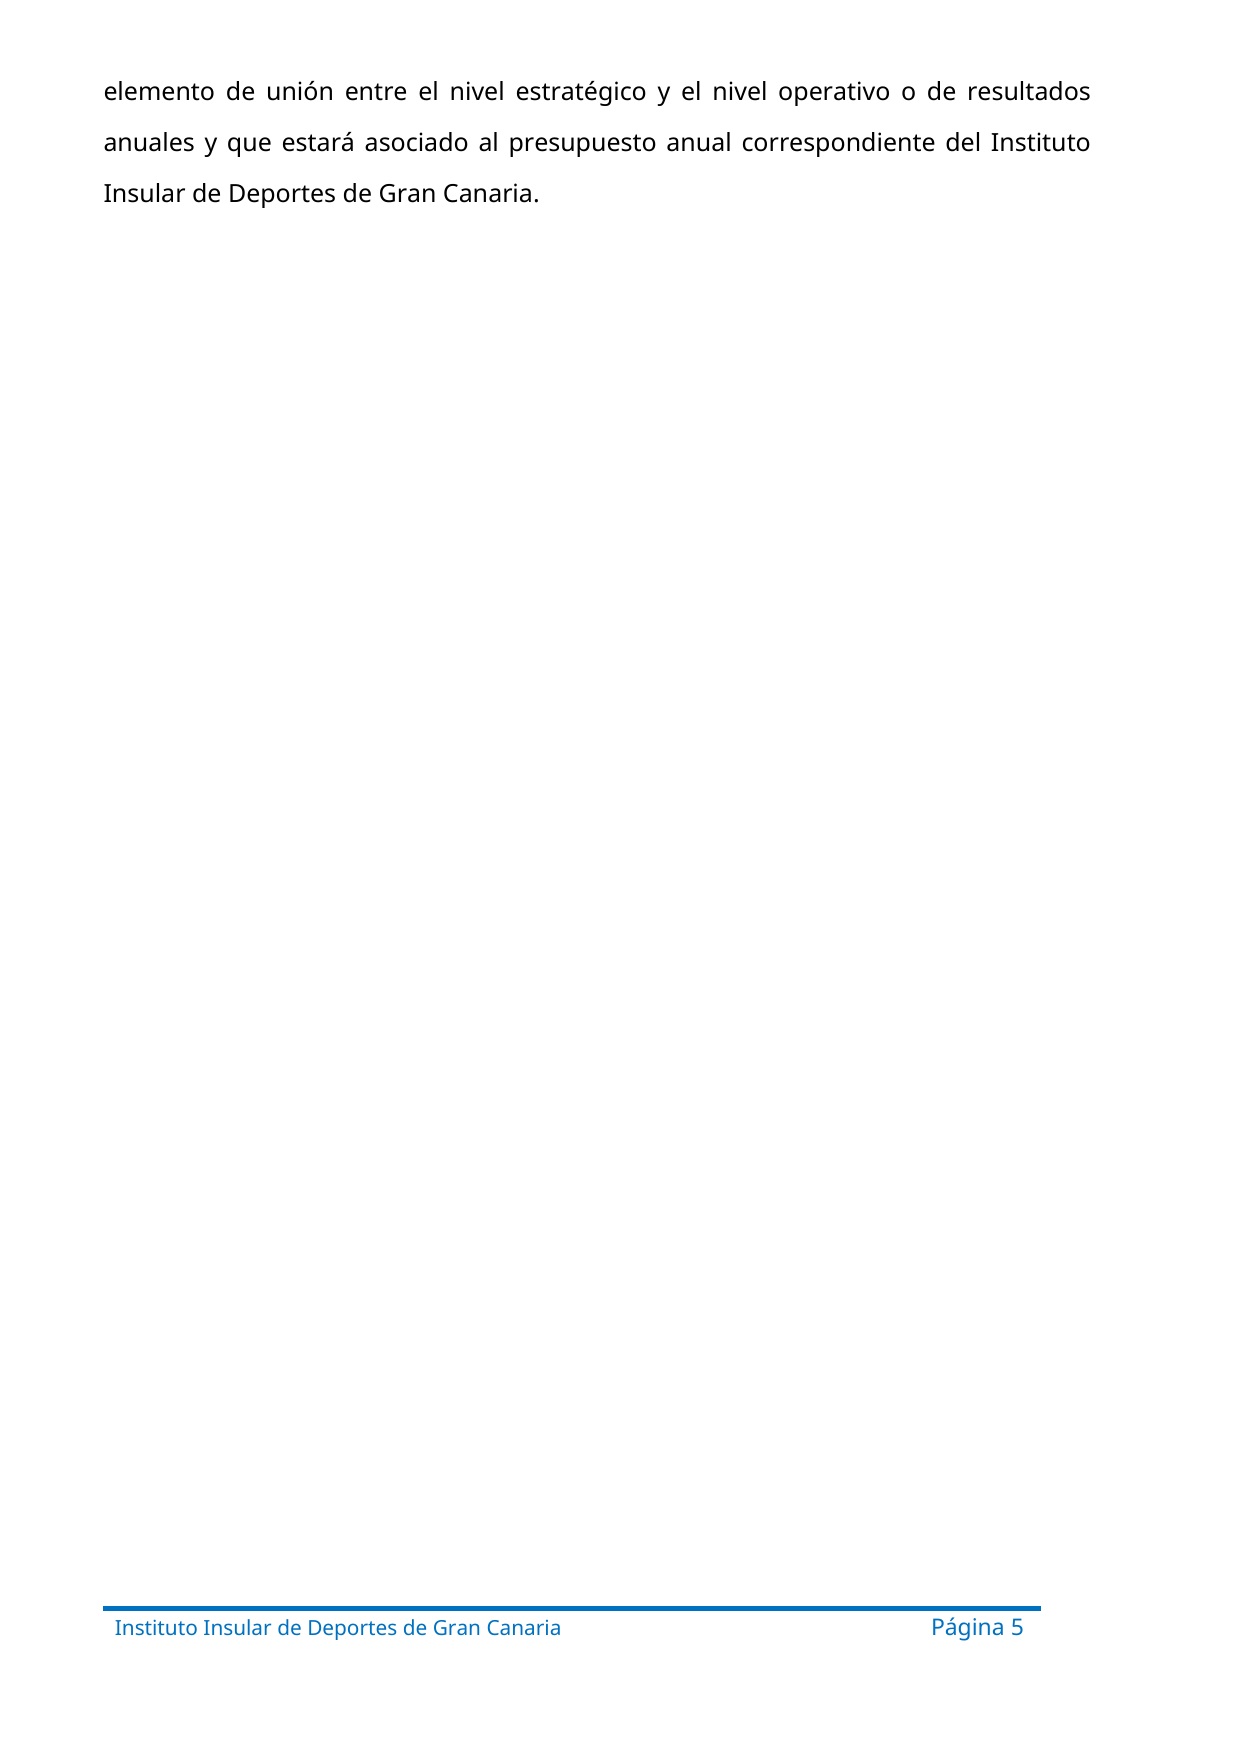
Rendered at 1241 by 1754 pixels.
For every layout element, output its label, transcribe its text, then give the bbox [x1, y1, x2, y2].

text elemento de unión entre el nivel estratégico y el nivel operativo o de resultados anuales y que estará asociado al presupuesto anual correspondiente del Instituto Insular de Deportes de Gran Canaria. [103, 74, 1092, 210]
